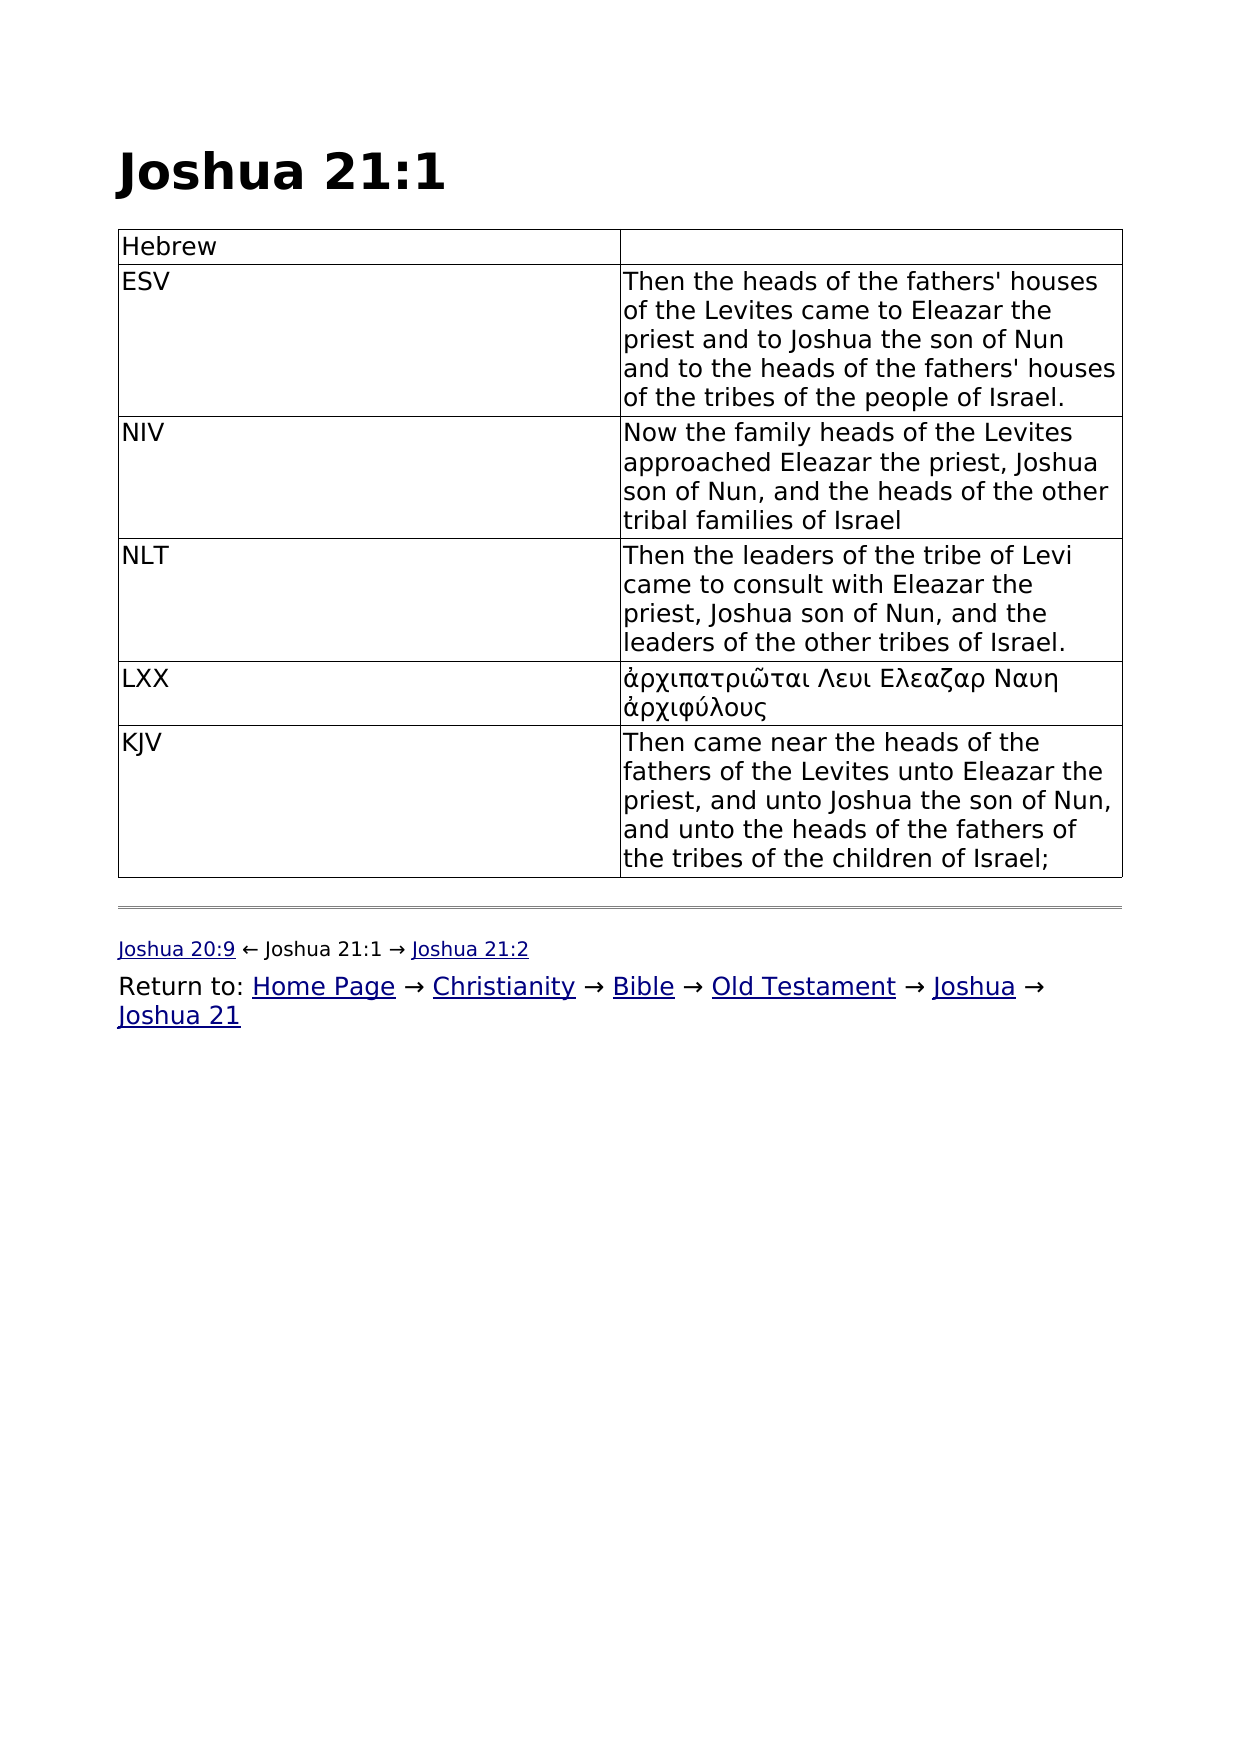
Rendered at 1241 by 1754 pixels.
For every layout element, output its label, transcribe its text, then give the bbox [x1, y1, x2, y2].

table_cell NIV [119, 417, 620, 538]
text Joshua 20:9 ← Joshua 21:1 → Joshua 21:2 [118, 938, 1122, 972]
table_cell LXX [119, 662, 620, 725]
table_header Hebrew [119, 230, 620, 264]
table_cell KJV [119, 726, 620, 877]
table_cell NLT [119, 539, 620, 661]
table_cell Now the family heads of the Levites approached Eleazar the priest, Joshua son of Nun, and the heads of the other tribal families of Israel [621, 417, 1122, 538]
table_cell Then the heads of the fathers' houses of the Levites came to Eleazar the priest and to Joshua the son of Nun and to the heads of the fathers' houses of the tribes of the people of Israel. [621, 265, 1122, 416]
table_cell ESV [119, 265, 620, 416]
subtitle Joshua 21:1 [118, 143, 1122, 201]
table_header [621, 230, 1122, 264]
text Return to: Home Page → Christianity → Bible → Old Testament → Joshua → Joshua 21 [118, 972, 1122, 1030]
table_cell Then the leaders of the tribe of Levi came to consult with Eleazar the priest, Joshua son of Nun, and the leaders of the other tribes of Israel. [621, 539, 1122, 661]
table_cell ἀρχιπατριῶται Λευι Ελεαζαρ Ναυη ἀρχιφύλους [621, 662, 1122, 725]
table_cell Then came near the heads of the fathers of the Levites unto Eleazar the priest, and unto Joshua the son of Nun, and unto the heads of the fathers of the tribes of the children of Israel; [621, 726, 1122, 877]
